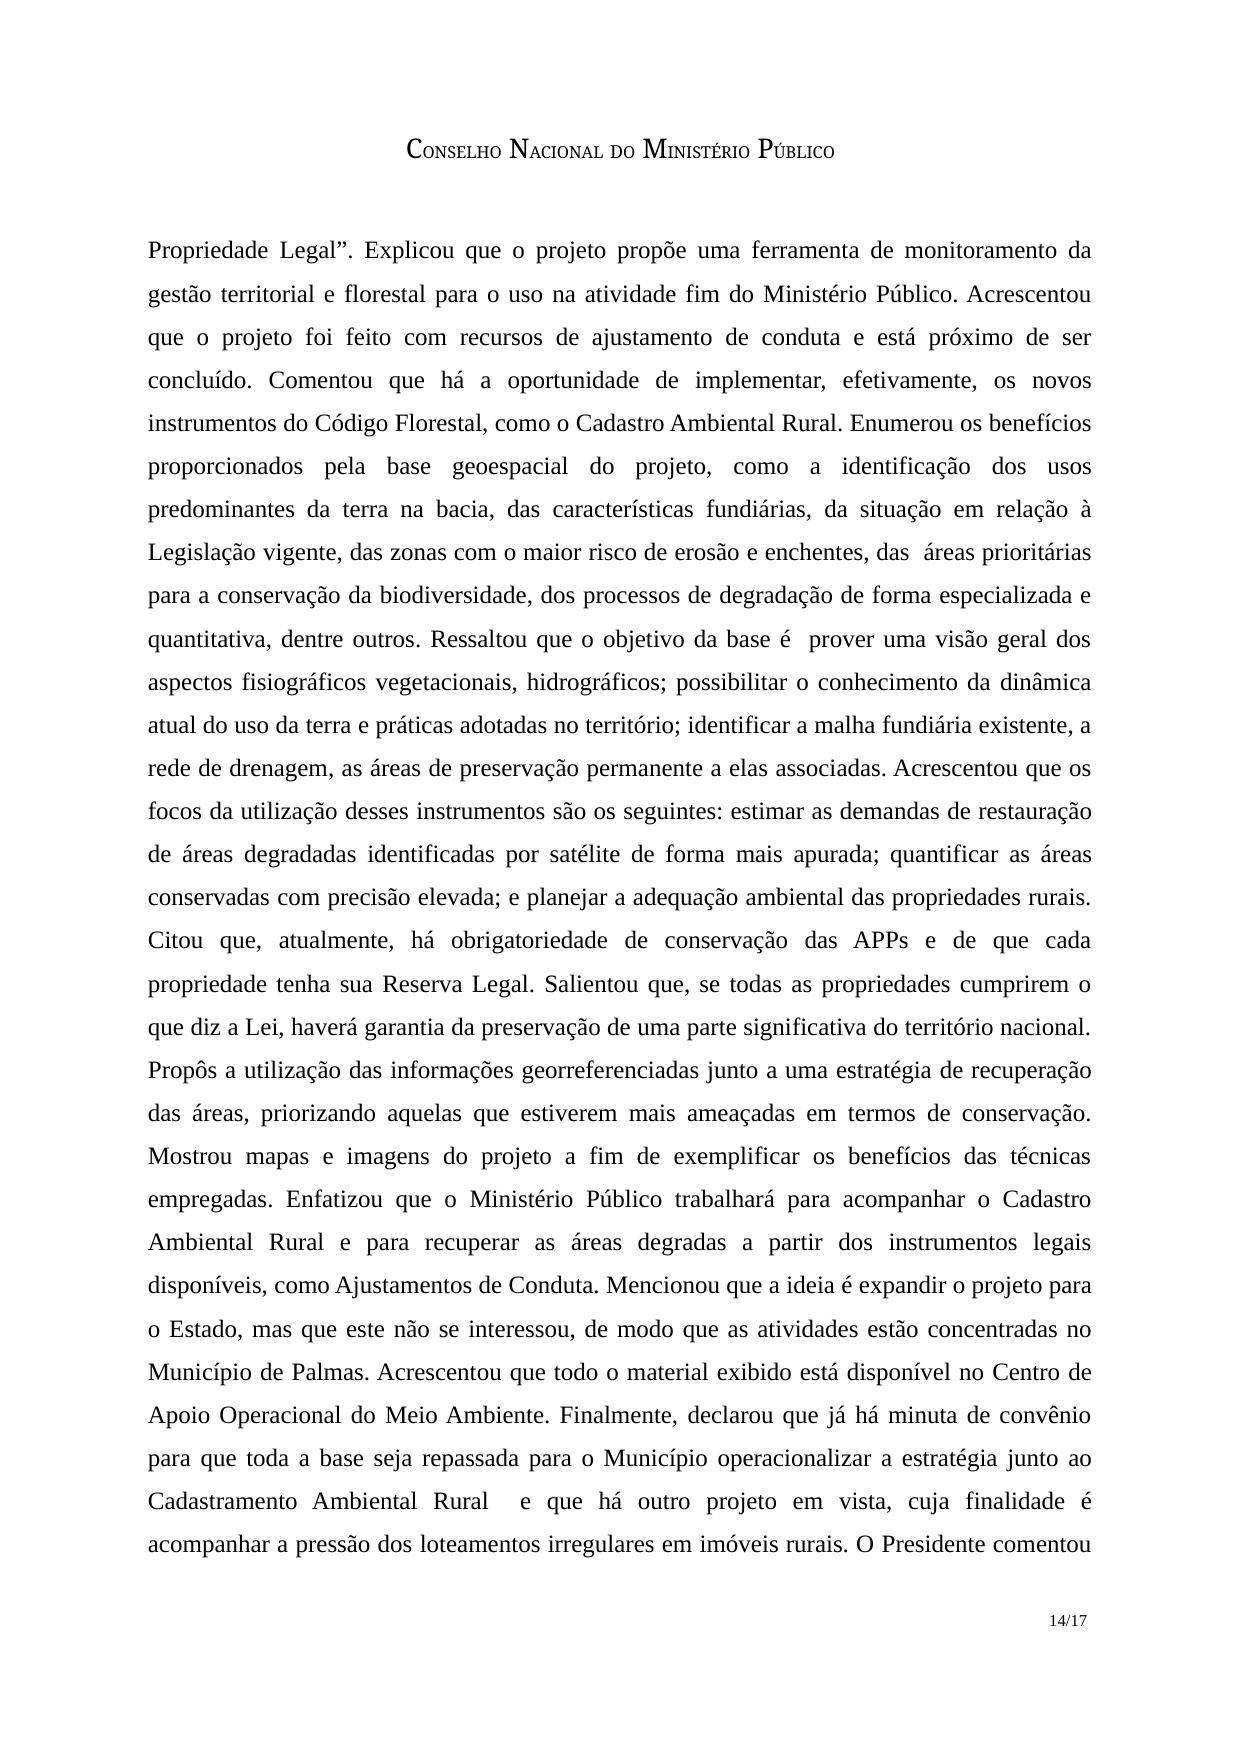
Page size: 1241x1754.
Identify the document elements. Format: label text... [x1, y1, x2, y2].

text Propriedade Legal”. Explicou que o projeto propõe uma ferramenta de monitoramento da gestão territorial e florestal para o uso na atividade fim do Ministério Público. Acrescentou que o projeto foi feito com recursos de ajustamento de conduta e está próximo de ser concluído. Comentou que há a oportunidade de implementar, efetivamente, os novos instrumentos do Código Florestal, como o Cadastro Ambiental Rural. Enumerou os benefícios proporcionados pela base geoespacial do projeto, como a identificação dos usos predominantes da terra na bacia, das características fundiárias, da situação em relação à Legislação vigente, das zonas com o maior risco de erosão e enchentes, das áreas prioritárias para a conservação da biodiversidade, dos processos de degradação de forma especializada e quantitativa, dentre outros. Ressaltou que o objetivo da base é prover uma visão geral dos aspectos fisiográficos vegetacionais, hidrográficos; possibilitar o conhecimento da dinâmica atual do uso da terra e práticas adotadas no território; identificar a malha fundiária existente, a rede de drenagem, as áreas de preservação permanente a elas associadas. Acrescentou que os focos da utilização desses instrumentos são os seguintes: estimar as demandas de restauração de áreas degradadas identificadas por satélite de forma mais apurada; quantificar as áreas conservadas com precisão elevada; e planejar a adequação ambiental das propriedades rurais. Citou que, atualmente, há obrigatoriedade de conservação das APPs e de que cada propriedade tenha sua Reserva Legal. Salientou que, se todas as propriedades cumprirem o que diz a Lei, haverá garantia da preservação de uma parte significativa do território nacional. Propôs a utilização das informações georreferenciadas junto a uma estratégia de recuperação das áreas, priorizando aquelas que estiverem mais ameaçadas em termos de conservação. Mostrou mapas e imagens do projeto a fim de exemplificar os benefícios das técnicas empregadas. Enfatizou que o Ministério Público trabalhará para acompanhar o Cadastro Ambiental Rural e para recuperar as áreas degradas a partir dos instrumentos legais disponíveis, como Ajustamentos de Conduta. Mencionou que a ideia é expandir o projeto para o Estado, mas que este não se interessou, de modo que as atividades estão concentradas no Município de Palmas. Acrescentou que todo o material exibido está disponível no Centro de Apoio Operacional do Meio Ambiente. Finalmente, declarou que já há minuta de convênio para que toda a base seja repassada para o Município operacionalizar a estratégia junto ao Cadastramento Ambiental Rural e que há outro projeto em vista, cuja finalidade é acompanhar a pressão dos loteamentos irregulares em imóveis rurais. O Presidente comentou [148, 236, 1093, 1558]
